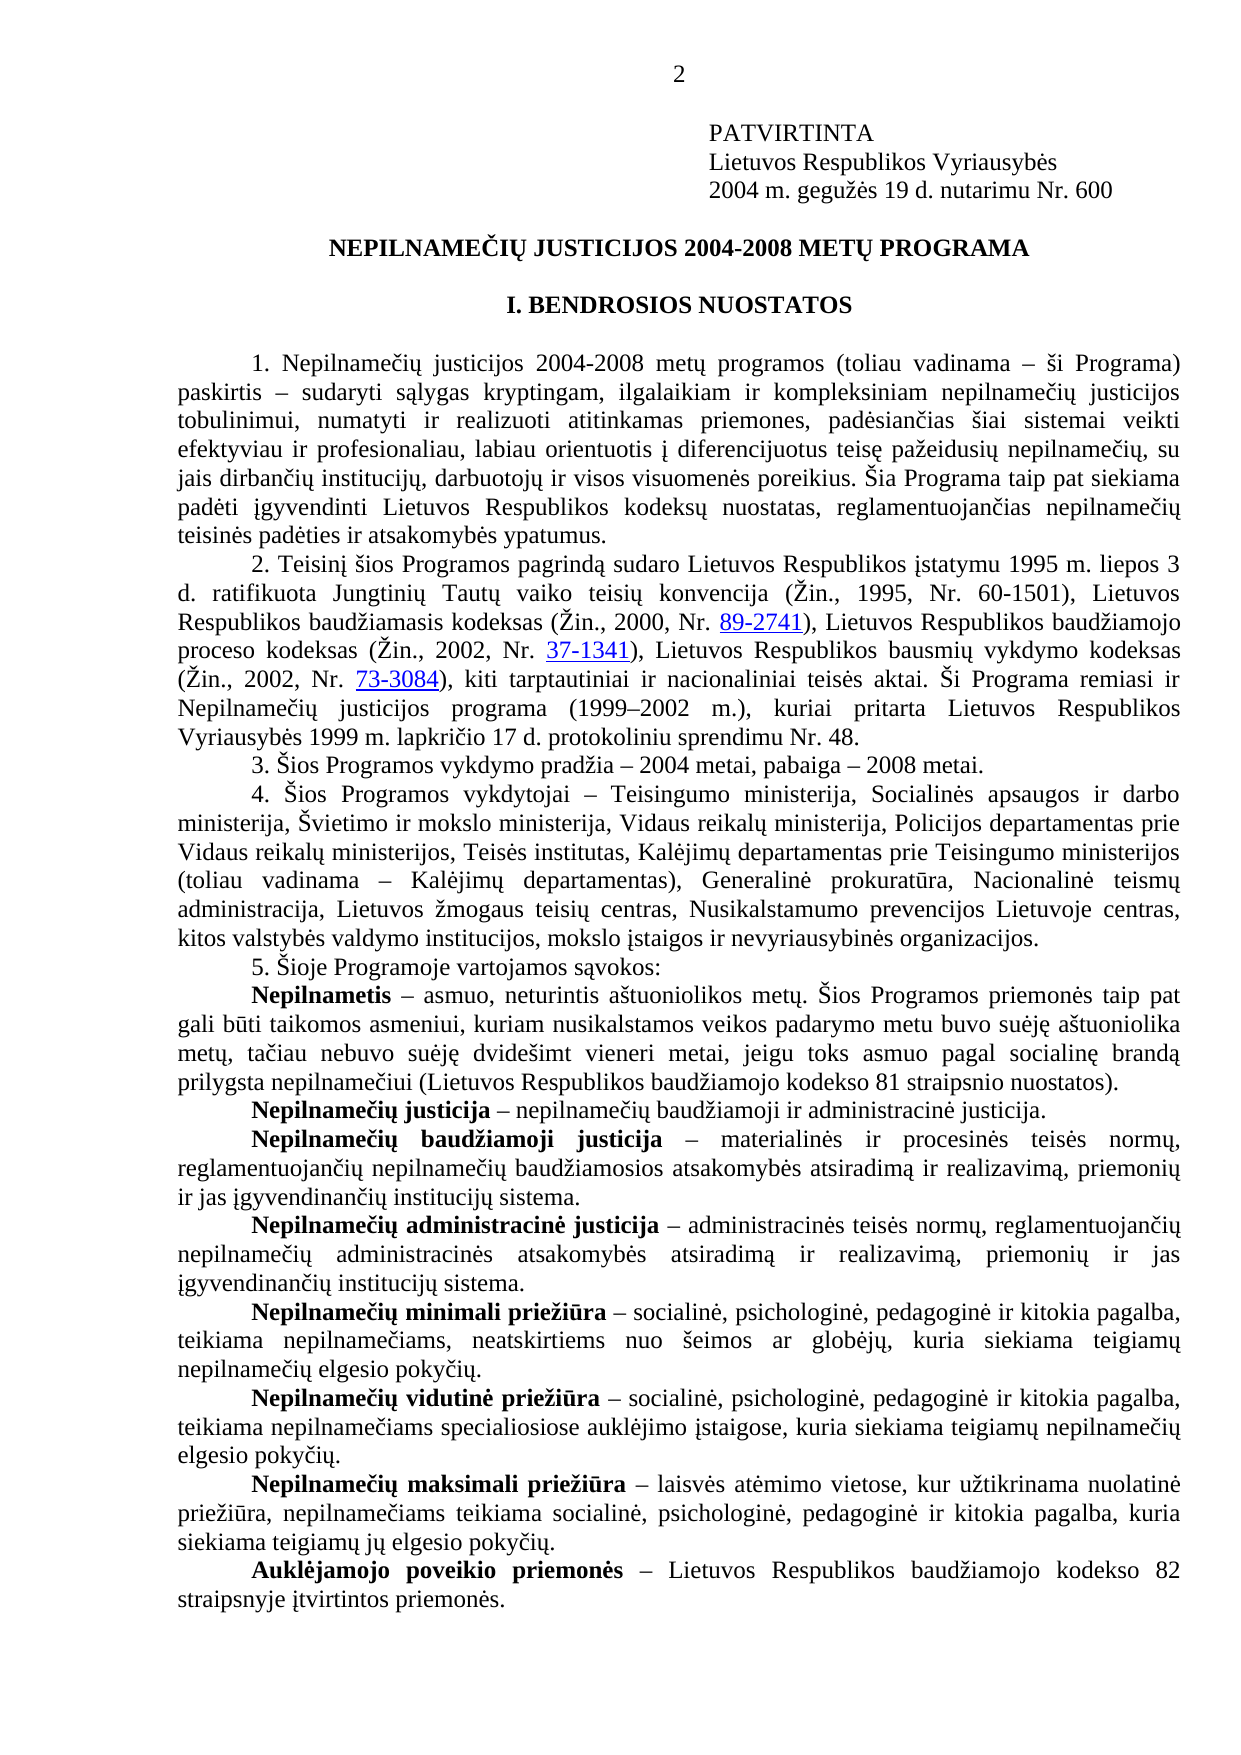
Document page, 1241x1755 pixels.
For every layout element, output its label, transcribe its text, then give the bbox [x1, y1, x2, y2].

text 1. Nepilnamečių justicijos 2004-2008 metų programos (toliau vadinama – ši Programa) paskirtis – sudaryti sąlygas kryptingam, ilgalaikiam ir kompleksiniam nepilnamečių justicijos tobulinimui, numatyti ir realizuoti atitinkamas priemones, padėsiančias šiai sistemai veikti efektyviau ir profesionaliau, labiau orientuotis į diferencijuotus teisę pažeidusių nepilnamečių, su jais dirbančių institucijų, darbuotojų ir visos visuomenės poreikius. Šia Programa taip pat siekiama padėti įgyvendinti Lietuvos Respublikos kodeksų nuostatas, reglamentuojančias nepilnamečių teisinės padėties ir atsakomybės ypatumus. [177, 348, 1181, 549]
text Nepilnametis – asmuo, neturintis aštuoniolikos metų. Šios Programos priemonės taip pat gali būti taikomos asmeniui, kuriam nusikalstamos veikos padarymo metu buvo suėję aštuoniolika metų, tačiau nebuvo suėję dvidešimt vieneri metai, jeigu toks asmuo pagal socialinę brandą prilygsta nepilnamečiui (Lietuvos Respublikos baudžiamojo kodekso 81 straipsnio nuostatos). [177, 981, 1181, 1096]
text Auklėjamojo poveikio priemonės – Lietuvos Respublikos baudžiamojo kodekso 82 straipsnyje įtvirtintos priemonės. [177, 1556, 1181, 1613]
text 2. Teisinį šios Programos pagrindą sudaro Lietuvos Respublikos įstatymu 1995 m. liepos 3 d. ratifikuota Jungtinių Tautų vaiko teisių konvencija (Žin., 1995, Nr. 60-1501), Lietuvos Respublikos baudžiamasis kodeksas (Žin., 2000, Nr. 89-2741), Lietuvos Respublikos baudžiamojo proceso kodeksas (Žin., 2002, Nr. 37-1341), Lietuvos Respublikos bausmių vykdymo kodeksas (Žin., 2002, Nr. 73-3084), kiti tarptautiniai ir nacionaliniai teisės aktai. Ši Programa remiasi ir Nepilnamečių justicijos programa (1999–2002 m.), kuriai pritarta Lietuvos Respublikos Vyriausybės 1999 m. lapkričio 17 d. protokoliniu sprendimu Nr. 48. [177, 549, 1181, 751]
text Lietuvos Respublikos Vyriausybės [177, 147, 1181, 176]
text Nepilnamečių minimali priežiūra – socialinė, psichologinė, pedagoginė ir kitokia pagalba, teikiama nepilnamečiams, neatskirtiems nuo šeimos ar globėjų, kuria siekiama teigiamų nepilnamečių elgesio pokyčių. [177, 1297, 1181, 1383]
text Nepilnamečių vidutinė priežiūra – socialinė, psichologinė, pedagoginė ir kitokia pagalba, teikiama nepilnamečiams specialiosiose auklėjimo įstaigose, kuria siekiama teigiamų nepilnamečių elgesio pokyčių. [177, 1383, 1181, 1469]
text 3. Šios Programos vykdymo pradžia – 2004 metai, pabaiga – 2008 metai. [177, 751, 1181, 779]
text 4. Šios Programos vykdytojai – Teisingumo ministerija, Socialinės apsaugos ir darbo ministerija, Švietimo ir mokslo ministerija, Vidaus reikalų ministerija, Policijos departamentas prie Vidaus reikalų ministerijos, Teisės institutas, Kalėjimų departamentas prie Teisingumo ministerijos (toliau vadinama – Kalėjimų departamentas), Generalinė prokuratūra, Nacionalinė teismų administracija, Lietuvos žmogaus teisių centras, Nusikalstamumo prevencijos Lietuvoje centras, kitos valstybės valdymo institucijos, mokslo įstaigos ir nevyriausybinės organizacijos. [177, 779, 1181, 952]
text I. BENDROSIOS NUOSTATOS [177, 291, 1181, 319]
text Nepilnamečių administracinė justicija – administracinės teisės normų, reglamentuojančių nepilnamečių administracinės atsakomybės atsiradimą ir realizavimą, priemonių ir jas įgyvendinančių institucijų sistema. [177, 1211, 1181, 1297]
text 2004 m. gegužės 19 d. nutarimu Nr. 600 [177, 176, 1181, 204]
text NEPILNAMEČIŲ JUSTICIJOS 2004-2008 METŲ PROGRAMA [177, 233, 1181, 262]
text PATVIRTINTA [177, 118, 1181, 147]
text 5. Šioje Programoje vartojamos sąvokos: [177, 952, 1181, 981]
text Nepilnamečių maksimali priežiūra – laisvės atėmimo vietose, kur užtikrinama nuolatinė priežiūra, nepilnamečiams teikiama socialinė, psichologinė, pedagoginė ir kitokia pagalba, kuria siekiama teigiamų jų elgesio pokyčių. [177, 1469, 1181, 1556]
text Nepilnamečių baudžiamoji justicija – materialinės ir procesinės teisės normų, reglamentuojančių nepilnamečių baudžiamosios atsakomybės atsiradimą ir realizavimą, priemonių ir jas įgyvendinančių institucijų sistema. [177, 1124, 1181, 1211]
text Nepilnamečių justicija – nepilnamečių baudžiamoji ir administracinė justicija. [177, 1096, 1181, 1124]
